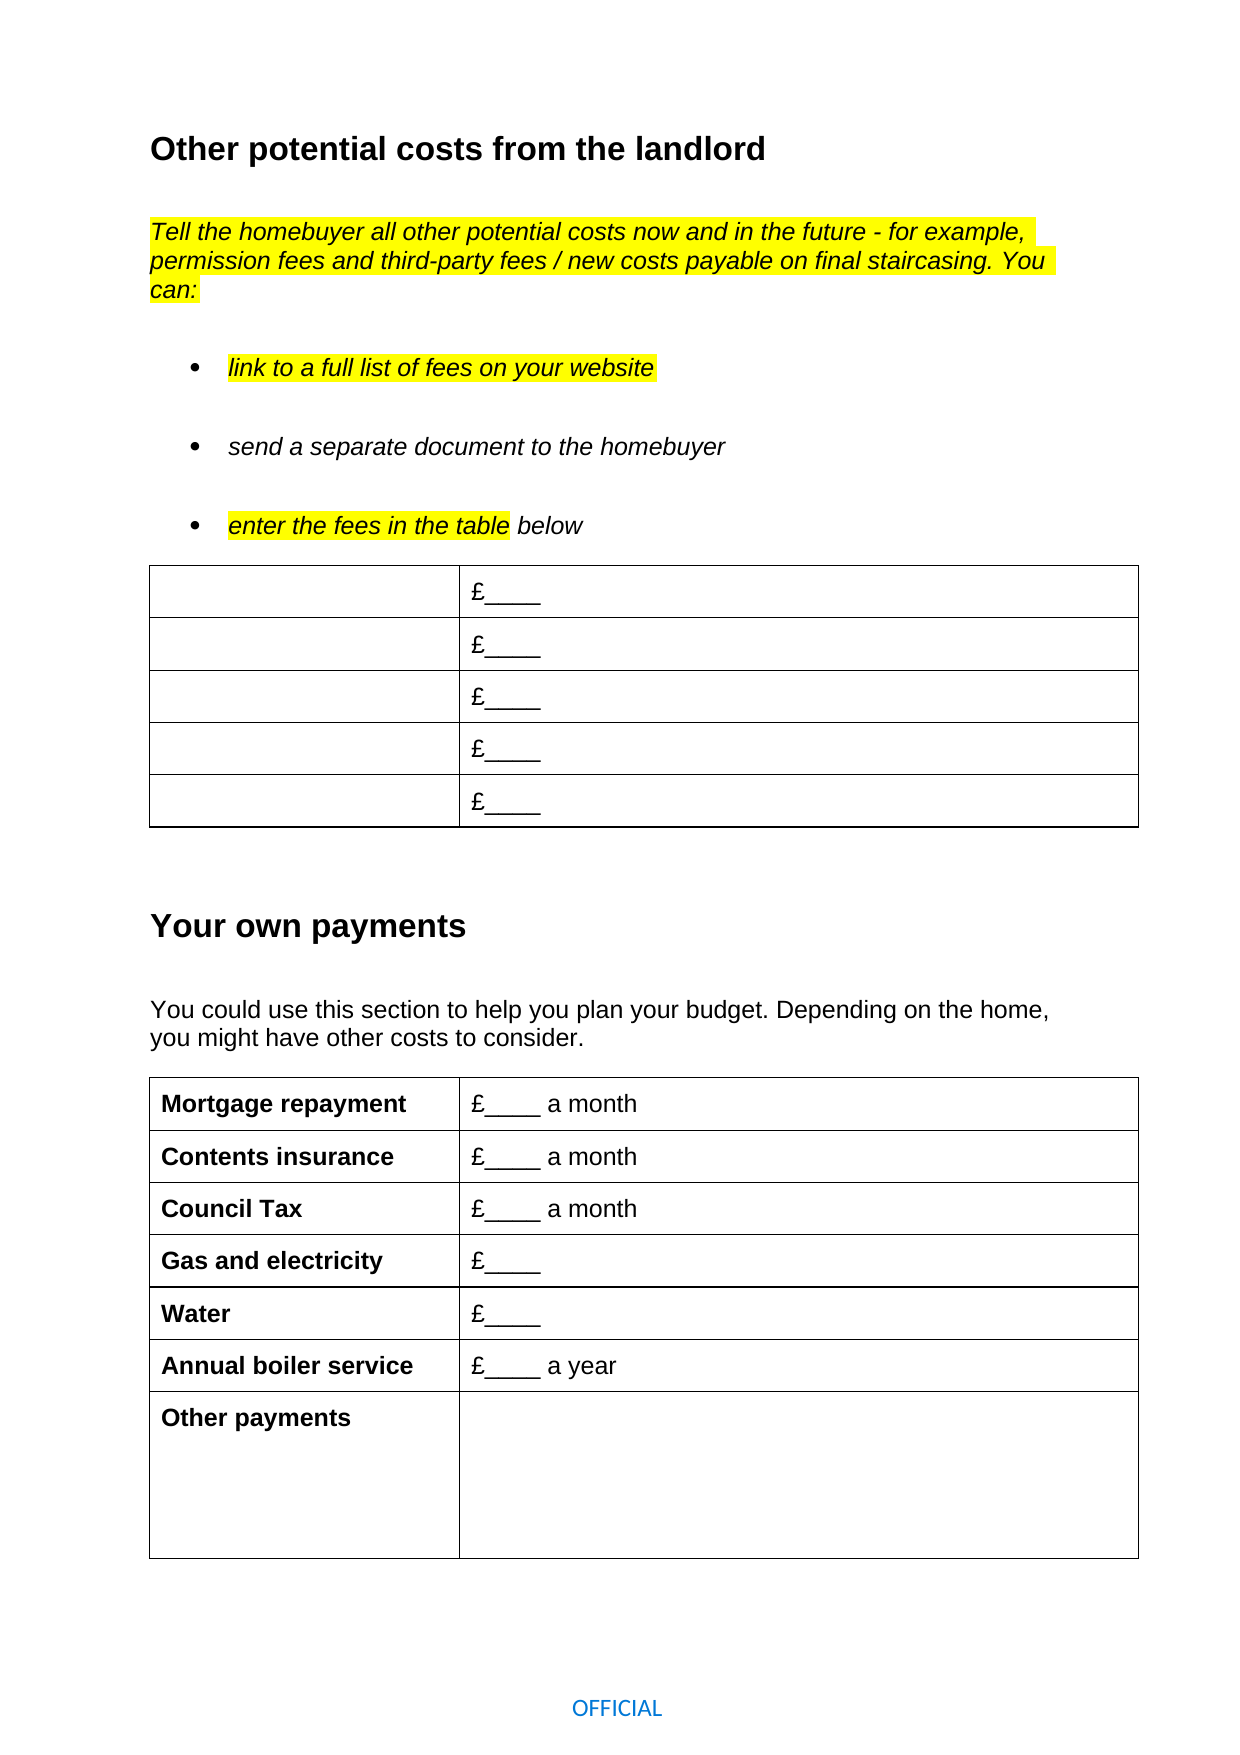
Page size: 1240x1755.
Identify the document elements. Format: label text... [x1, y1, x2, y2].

text You could use this section to help you plan your budget. Depending on the home, you might have other costs to consider. [150, 995, 1089, 1052]
table_cell £____ [460, 723, 1138, 774]
table_cell [460, 1392, 1138, 1558]
table_header Mortgage repayment [150, 1078, 459, 1129]
list enter the fees in the table below [191, 511, 1089, 540]
table_cell [150, 671, 459, 722]
table_cell Council Tax [150, 1183, 459, 1234]
table_header £____ [460, 566, 1138, 617]
table_cell £____ a year [460, 1340, 1138, 1391]
table_cell £____ [460, 671, 1138, 722]
table_cell [150, 775, 459, 826]
text Tell the homebuyer all other potential costs now and in the future - for example, permission fees and third-party fees / new costs payable on final staircasing. You can: [150, 217, 1089, 303]
table_cell Annual boiler service [150, 1340, 459, 1391]
table_cell £____ [460, 1288, 1138, 1339]
table_header £____ a month [460, 1078, 1138, 1129]
table_cell Gas and electricity [150, 1235, 459, 1286]
table_cell £____ [460, 618, 1138, 669]
table_cell £____ a month [460, 1183, 1138, 1234]
table_cell £____ a month [460, 1131, 1138, 1182]
list link to a full list of fees on your website [191, 353, 1089, 382]
table_cell £____ [460, 1235, 1138, 1286]
table_cell £____ [460, 775, 1138, 826]
table_cell [150, 618, 459, 669]
table_cell Other payments [150, 1392, 459, 1558]
table_cell [150, 723, 459, 774]
table_header [150, 566, 459, 617]
subtitle Other potential costs from the landlord [150, 129, 1089, 167]
table_cell Contents insurance [150, 1131, 459, 1182]
list send a separate document to the homebuyer [191, 432, 1089, 461]
subtitle Your own payments [150, 906, 1089, 945]
table_cell Water [150, 1288, 459, 1339]
